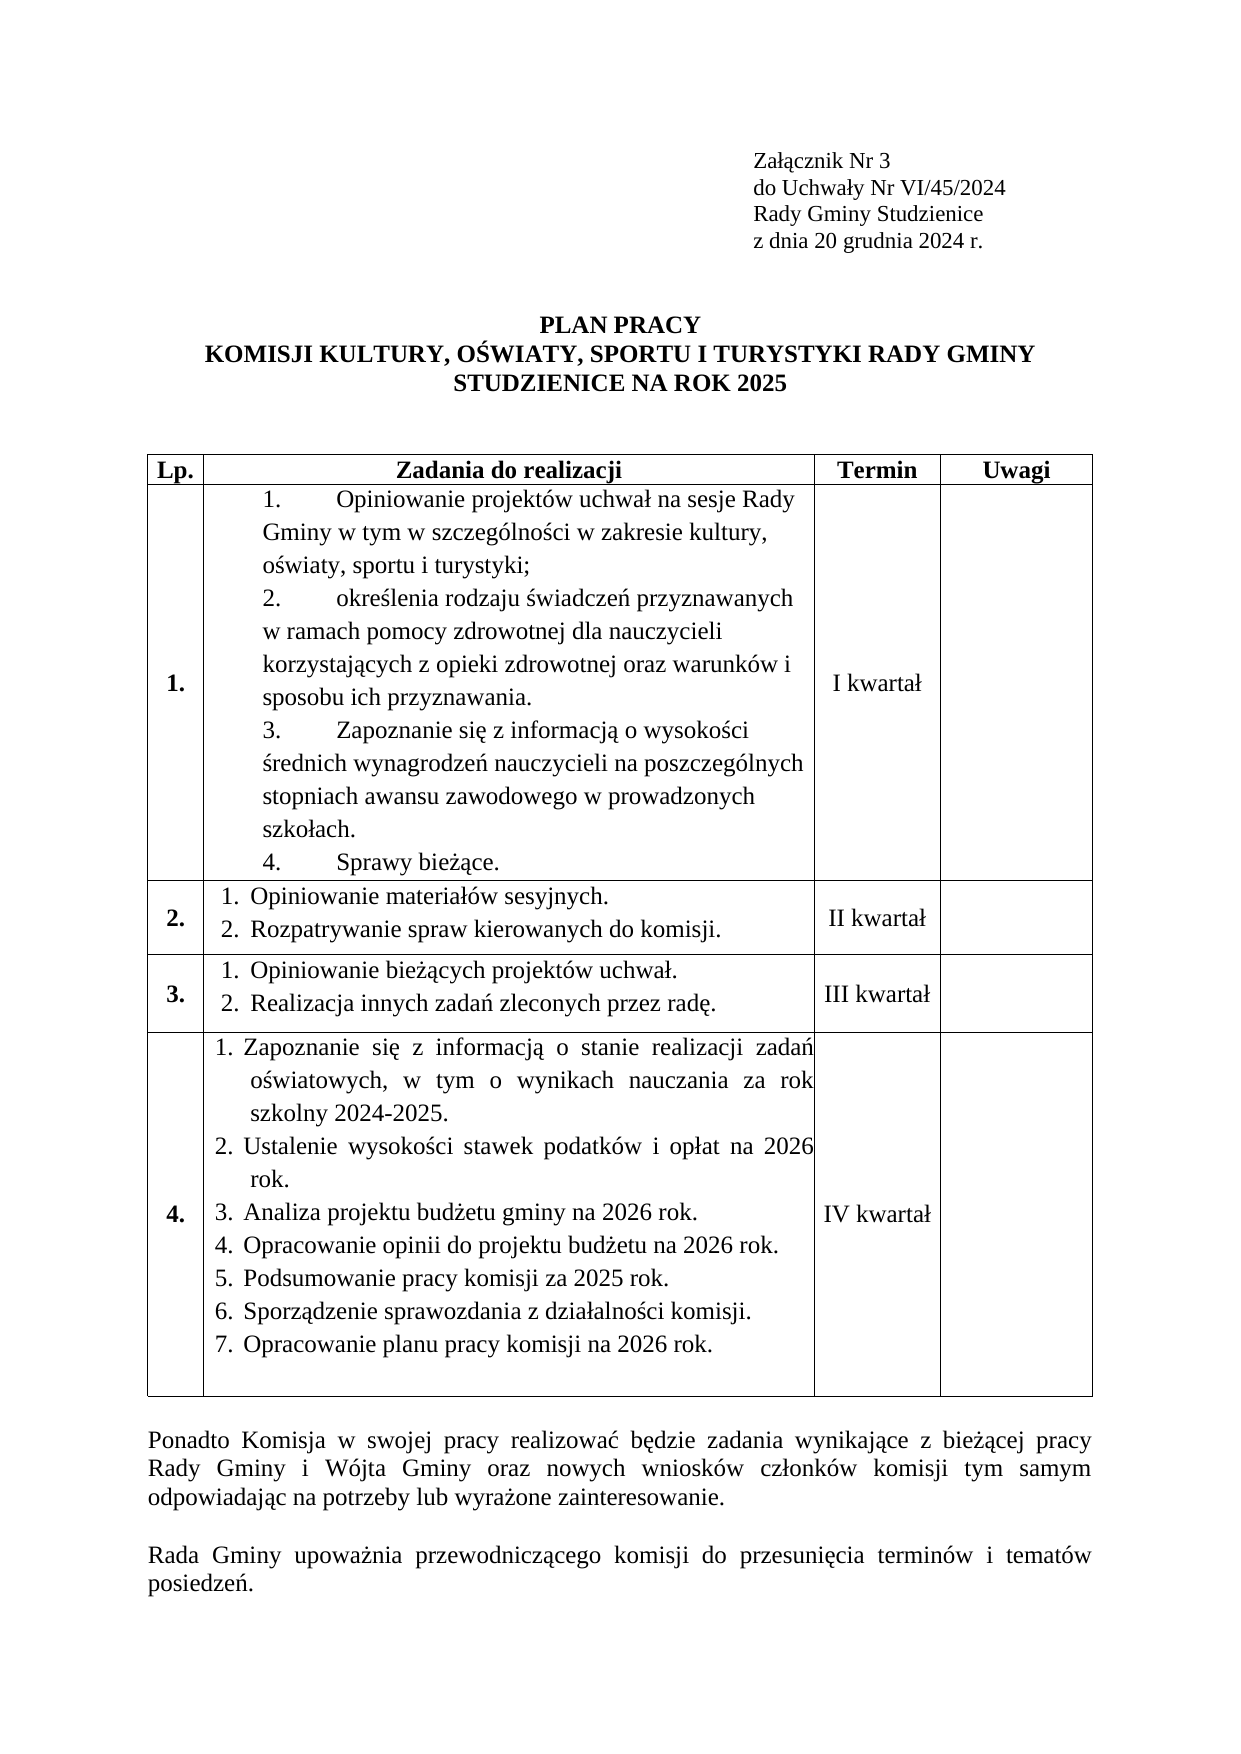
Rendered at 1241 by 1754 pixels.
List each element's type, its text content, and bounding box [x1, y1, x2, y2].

table_cell [941, 955, 1092, 1032]
table_header Termin [815, 455, 940, 483]
table_cell [941, 485, 1092, 880]
table_cell Opiniowanie materiałów sesyjnych. Rozpatrywanie spraw kierowanych do komisji. [204, 881, 814, 954]
text Rada Gminy upoważnia przewodniczącego komisji do przesunięcia terminów i tematów posiedzeń. [148, 1540, 1093, 1597]
text Załącznik Nr 3 [753, 148, 1093, 174]
table_cell [941, 881, 1092, 954]
table_cell Opiniowanie projektów uchwał na sesje Rady Gminy w tym w szczególności w zakresie kultury, oświaty, sportu i turystyki; określenia rodzaju świadczeń przyznawanych w ramach pomocy zdrowotnej dla nauczycieli korzystających z opieki zdrowotnej oraz warunków i sposobu ich przyznawania. Zapoznanie się z informacją o wysokości średnich wynagrodzeń nauczycieli na poszczególnych stopniach awansu zawodowego w prowadzonych szkołach. Sprawy bieżące. [204, 485, 814, 880]
table_cell 2. [148, 881, 203, 954]
table_cell III kwartał [815, 955, 940, 1032]
text Ponadto Komisja w swojej pracy realizować będzie zadania wynikające z bieżącej pracy Rady Gminy i Wójta Gminy oraz nowych wniosków członków komisji tym samym odpowiadając na potrzeby lub wyrażone zainteresowanie. [148, 1425, 1093, 1511]
table_cell II kwartał [815, 881, 940, 954]
table_header Lp. [148, 455, 203, 483]
text do Uchwały Nr VI/45/2024 [753, 174, 1093, 200]
table_cell Opiniowanie bieżących projektów uchwał. Realizacja innych zadań zleconych przez radę. [204, 955, 814, 1032]
table_cell Zapoznanie się z informacją o stanie realizacji zadań oświatowych, w tym o wynikach nauczania za rok szkolny 2024-2025. Ustalenie wysokości stawek podatków i opłat na 2026 rok. Analiza projektu budżetu gminy na 2026 rok. Opracowanie opinii do projektu budżetu na 2026 rok. Podsumowanie pracy komisji za 2025 rok. Sporządzenie sprawozdania z działalności komisji. Opracowanie planu pracy komisji na 2026 rok. [204, 1033, 814, 1396]
table_cell 4. [148, 1033, 203, 1396]
table_cell I kwartał [815, 485, 940, 880]
subtitle KOMISJI KULTURY, OŚWIATY, SPORTU I TURYSTYKI RADY GMINY STUDZIENICE NA ROK 2025 [148, 339, 1093, 397]
table_cell 3. [148, 955, 203, 1032]
text Rady Gminy Studzienice [753, 200, 1093, 227]
table_cell 1. [148, 485, 203, 880]
table_header Zadania do realizacji [204, 455, 814, 483]
subtitle PLAN PRACY [148, 311, 1093, 339]
text z dnia 20 grudnia 2024 r. [753, 227, 1093, 253]
table_cell IV kwartał [815, 1033, 940, 1396]
table_header Uwagi [941, 455, 1092, 483]
table_cell [941, 1033, 1092, 1396]
